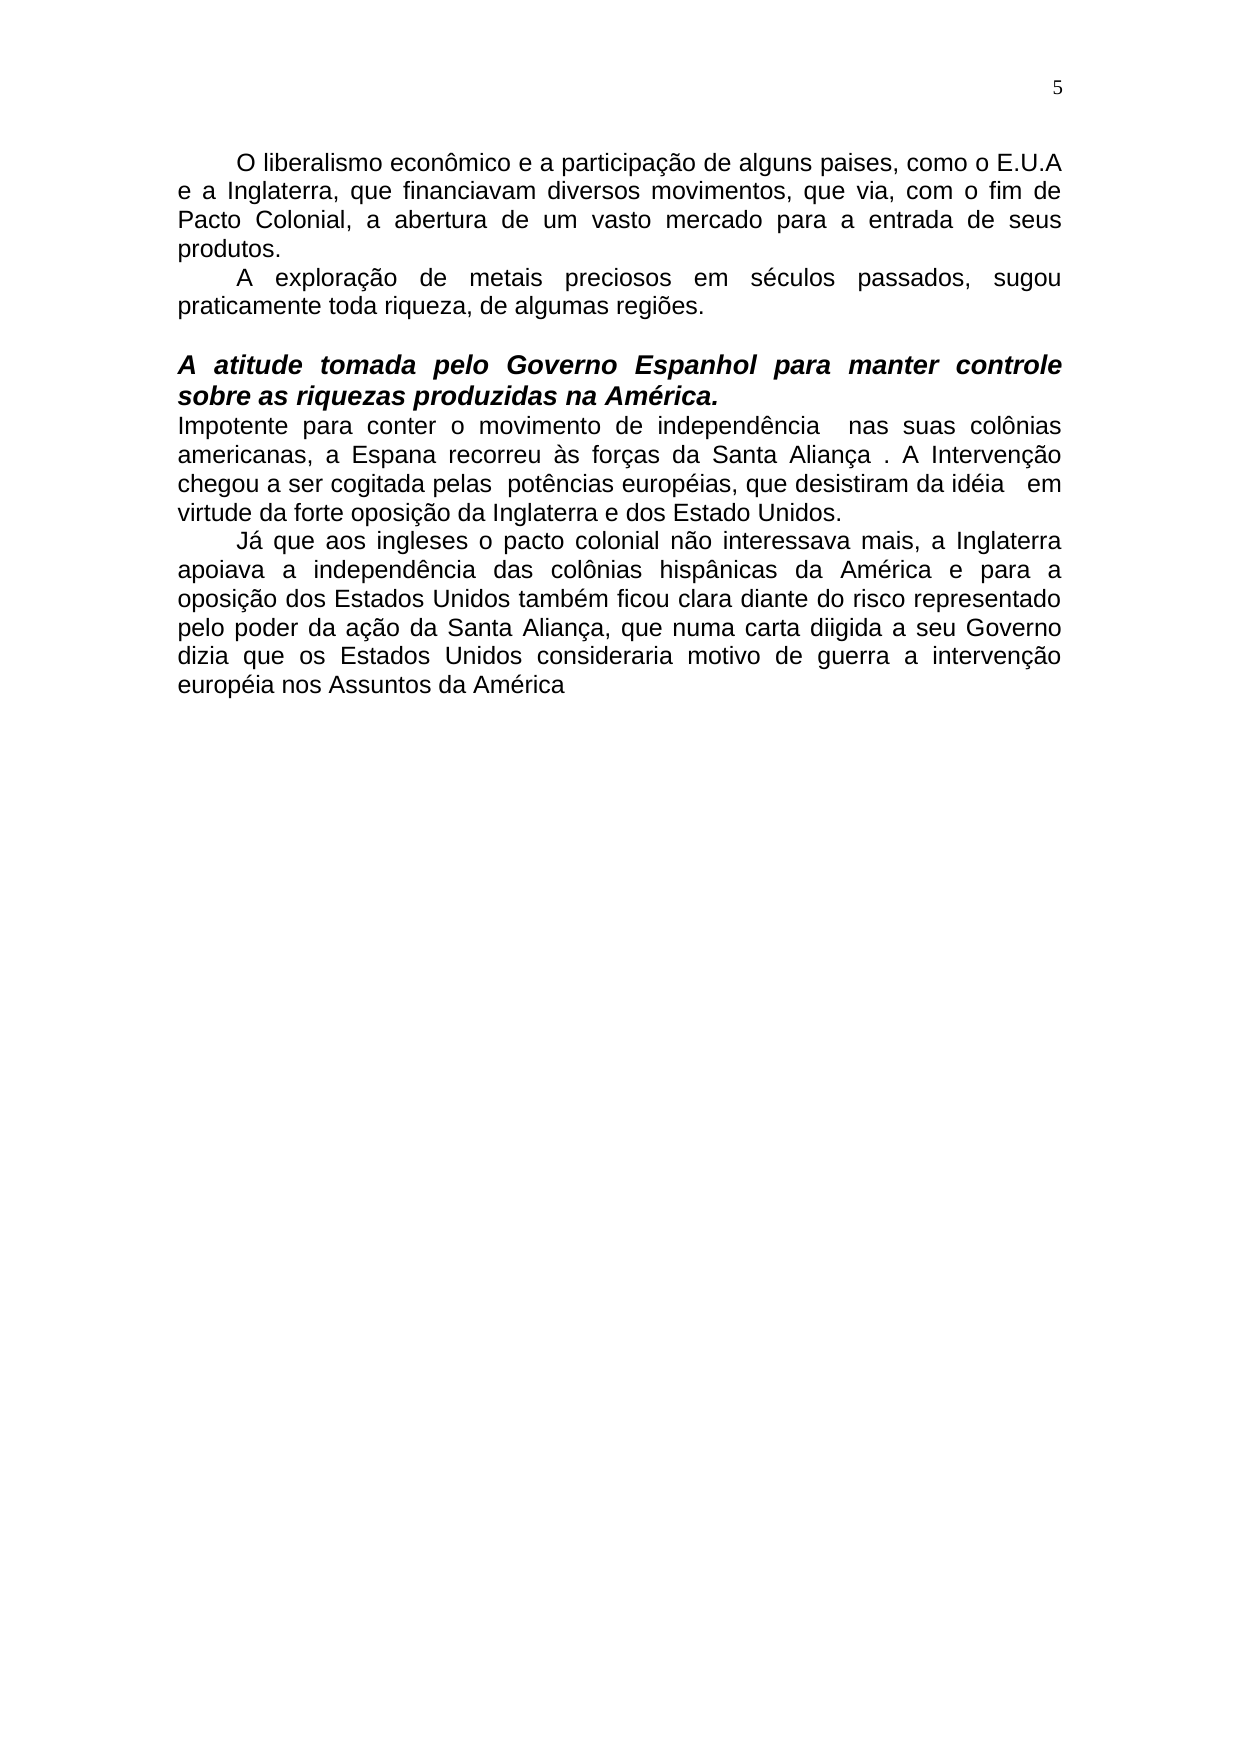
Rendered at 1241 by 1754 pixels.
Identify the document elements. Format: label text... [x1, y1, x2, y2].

text Já que aos ingleses o pacto colonial não interessava mais, a Inglaterra apoiava a independência das colônias hispânicas da América e para a oposição dos Estados Unidos também ficou clara diante do risco representado pelo poder da ação da Santa Aliança, que numa carta diigida a seu Governo dizia que os Estados Unidos consideraria motivo de guerra a intervenção européia nos Assuntos da América [177, 526, 1063, 699]
text A exploração de metais preciosos em séculos passados, sugou praticamente toda riqueza, de algumas regiões. [177, 263, 1063, 320]
text A atitude tomada pelo Governo Espanhol para manter controle sobre as riquezas produzidas na América. [177, 349, 1063, 411]
text O liberalismo econômico e a participação de alguns paises, como o E.U.A e a Inglaterra, que financiavam diversos movimentos, que via, com o fim de Pacto Colonial, a abertura de um vasto mercado para a entrada de seus produtos. [177, 148, 1063, 263]
text Impotente para conter o movimento de independência nas suas colônias americanas, a Espana recorreu às forças da Santa Aliança . A Intervenção chegou a ser cogitada pelas potências européias, que desistiram da idéia em virtude da forte oposição da Inglaterra e dos Estado Unidos. [177, 411, 1063, 526]
